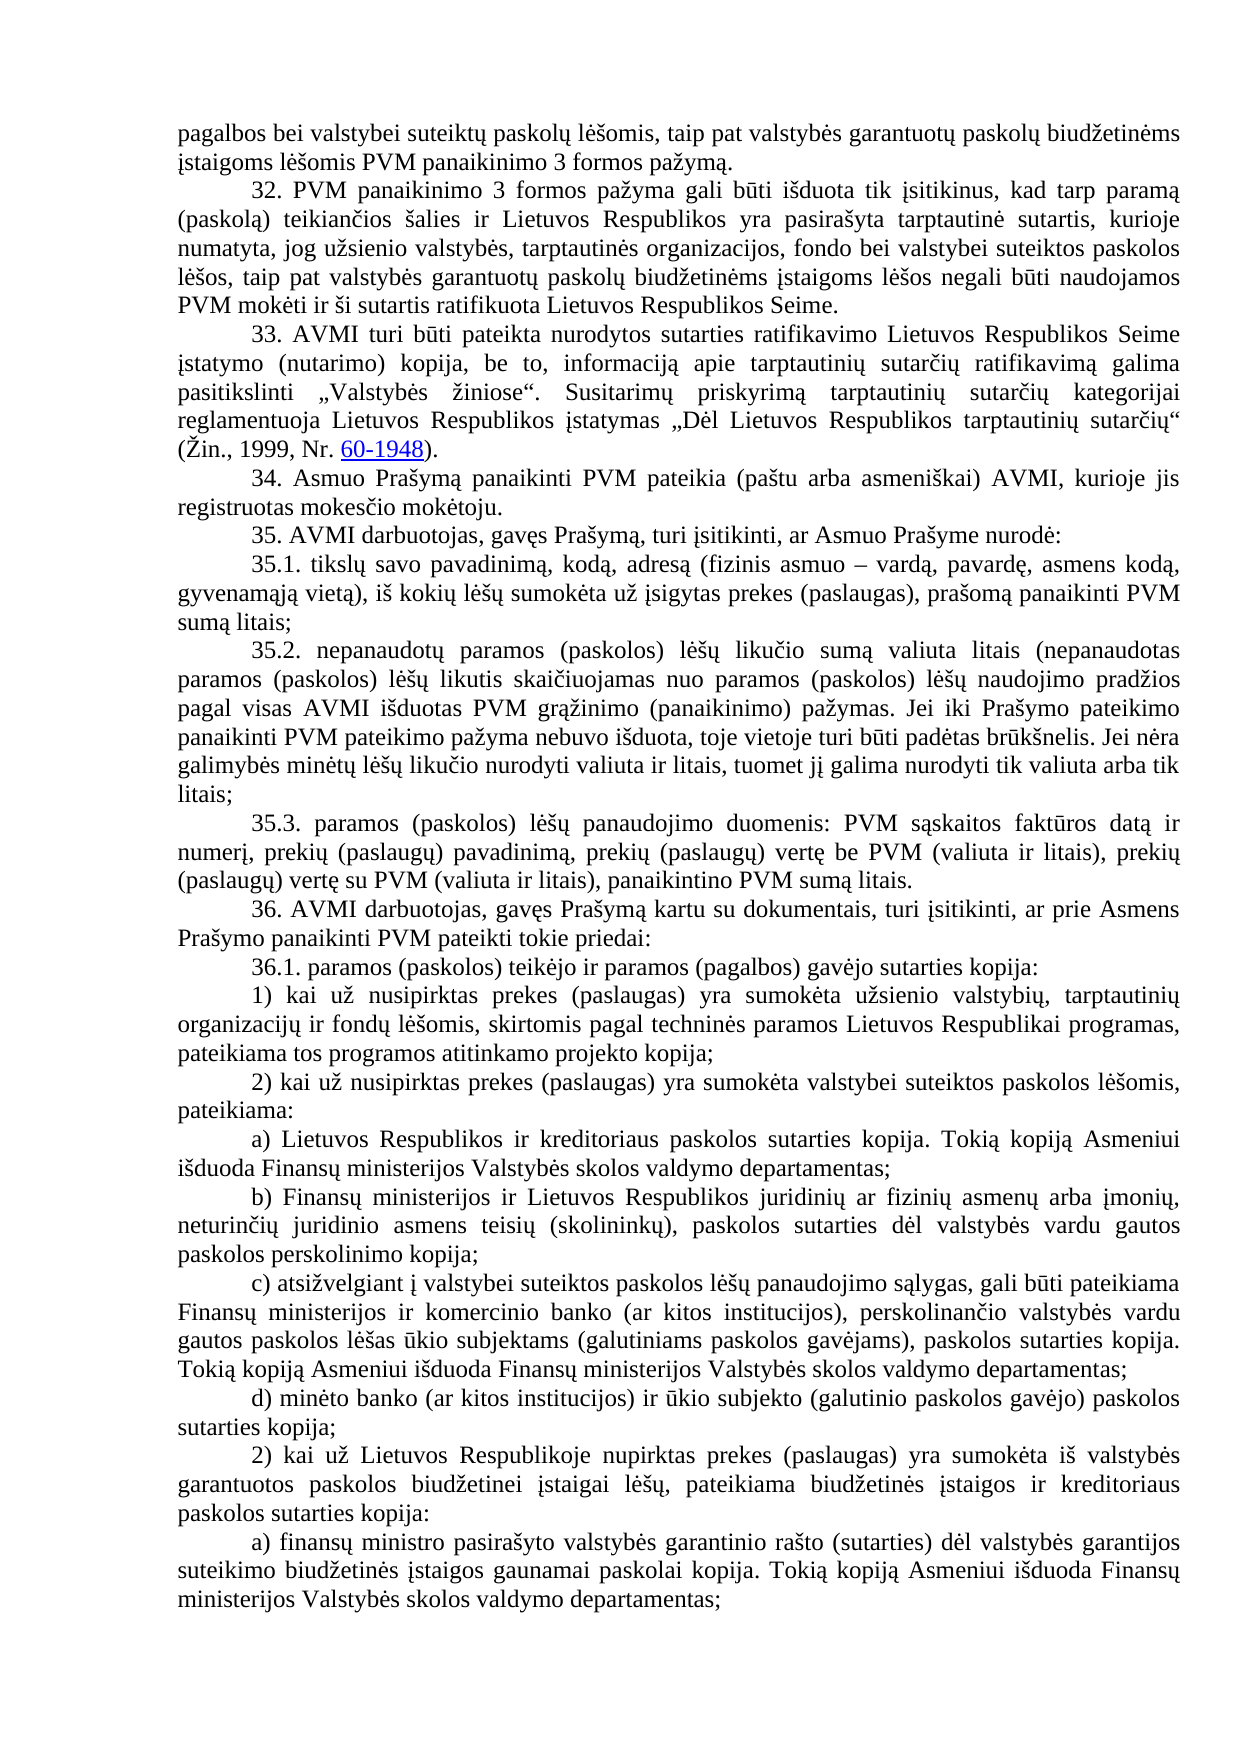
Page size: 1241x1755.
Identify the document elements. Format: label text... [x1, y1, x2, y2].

text 35.3. paramos (paskolos) lėšų panaudojimo duomenis: PVM sąskaitos faktūros datą ir numerį, prekių (paslaugų) pavadinimą, prekių (paslaugų) vertę be PVM (valiuta ir litais), prekių (paslaugų) vertę su PVM (valiuta ir litais), panaikintino PVM sumą litais. [177, 808, 1181, 894]
text pagalbos bei valstybei suteiktų paskolų lėšomis, taip pat valstybės garantuotų paskolų biudžetinėms įstaigoms lėšomis PVM panaikinimo 3 formos pažymą. [177, 118, 1181, 176]
text 2) kai už Lietuvos Respublikoje nupirktas prekes (paslaugas) yra sumokėta iš valstybės garantuotos paskolos biudžetinei įstaigai lėšų, pateikiama biudžetinės įstaigos ir kreditoriaus paskolos sutarties kopija: [177, 1441, 1181, 1527]
text a) finansų ministro pasirašyto valstybės garantinio rašto (sutarties) dėl valstybės garantijos suteikimo biudžetinės įstaigos gaunamai paskolai kopija. Tokią kopiją Asmeniui išduoda Finansų ministerijos Valstybės skolos valdymo departamentas; [177, 1527, 1181, 1613]
text 36. AVMI darbuotojas, gavęs Prašymą kartu su dokumentais, turi įsitikinti, ar prie Asmens Prašymo panaikinti PVM pateikti tokie priedai: [177, 894, 1181, 952]
text a) Lietuvos Respublikos ir kreditoriaus paskolos sutarties kopija. Tokią kopiją Asmeniui išduoda Finansų ministerijos Valstybės skolos valdymo departamentas; [177, 1124, 1181, 1182]
text 2) kai už nusipirktas prekes (paslaugas) yra sumokėta valstybei suteiktos paskolos lėšomis, pateikiama: [177, 1067, 1181, 1124]
text 36.1. paramos (paskolos) teikėjo ir paramos (pagalbos) gavėjo sutarties kopija: [177, 952, 1181, 981]
text 35. AVMI darbuotojas, gavęs Prašymą, turi įsitikinti, ar Asmuo Prašyme nurodė: [177, 521, 1181, 549]
text 33. AVMI turi būti pateikta nurodytos sutarties ratifikavimo Lietuvos Respublikos Seime įstatymo (nutarimo) kopija, be to, informaciją apie tarptautinių sutarčių ratifikavimą galima pasitikslinti „Valstybės žiniose“. Susitarimų priskyrimą tarptautinių sutarčių kategorijai reglamentuoja Lietuvos Respublikos įstatymas „Dėl Lietuvos Respublikos tarptautinių sutarčių“ (Žin., 1999, Nr. 60-1948). [177, 319, 1181, 463]
text b) Finansų ministerijos ir Lietuvos Respublikos juridinių ar fizinių asmenų arba įmonių, neturinčių juridinio asmens teisių (skolininkų), paskolos sutarties dėl valstybės vardu gautos paskolos perskolinimo kopija; [177, 1182, 1181, 1268]
text d) minėto banko (ar kitos institucijos) ir ūkio subjekto (galutinio paskolos gavėjo) paskolos sutarties kopija; [177, 1383, 1181, 1441]
text 1) kai už nusipirktas prekes (paslaugas) yra sumokėta užsienio valstybių, tarptautinių organizacijų ir fondų lėšomis, skirtomis pagal techninės paramos Lietuvos Respublikai programas, pateikiama tos programos atitinkamo projekto kopija; [177, 981, 1181, 1067]
text 35.1. tikslų savo pavadinimą, kodą, adresą (fizinis asmuo – vardą, pavardę, asmens kodą, gyvenamąją vietą), iš kokių lėšų sumokėta už įsigytas prekes (paslaugas), prašomą panaikinti PVM sumą litais; [177, 549, 1181, 636]
text c) atsižvelgiant į valstybei suteiktos paskolos lėšų panaudojimo sąlygas, gali būti pateikiama Finansų ministerijos ir komercinio banko (ar kitos institucijos), perskolinančio valstybės vardu gautos paskolos lėšas ūkio subjektams (galutiniams paskolos gavėjams), paskolos sutarties kopija. Tokią kopiją Asmeniui išduoda Finansų ministerijos Valstybės skolos valdymo departamentas; [177, 1268, 1181, 1383]
text 34. Asmuo Prašymą panaikinti PVM pateikia (paštu arba asmeniškai) AVMI, kurioje jis registruotas mokesčio mokėtoju. [177, 463, 1181, 521]
text 32. PVM panaikinimo 3 formos pažyma gali būti išduota tik įsitikinus, kad tarp paramą (paskolą) teikiančios šalies ir Lietuvos Respublikos yra pasirašyta tarptautinė sutartis, kurioje numatyta, jog užsienio valstybės, tarptautinės organizacijos, fondo bei valstybei suteiktos paskolos lėšos, taip pat valstybės garantuotų paskolų biudžetinėms įstaigoms lėšos negali būti naudojamos PVM mokėti ir ši sutartis ratifikuota Lietuvos Respublikos Seime. [177, 176, 1181, 319]
text 35.2. nepanaudotų paramos (paskolos) lėšų likučio sumą valiuta litais (nepanaudotas paramos (paskolos) lėšų likutis skaičiuojamas nuo paramos (paskolos) lėšų naudojimo pradžios pagal visas AVMI išduotas PVM grąžinimo (panaikinimo) pažymas. Jei iki Prašymo pateikimo panaikinti PVM pateikimo pažyma nebuvo išduota, toje vietoje turi būti padėtas brūkšnelis. Jei nėra galimybės minėtų lėšų likučio nurodyti valiuta ir litais, tuomet jį galima nurodyti tik valiuta arba tik litais; [177, 636, 1181, 808]
